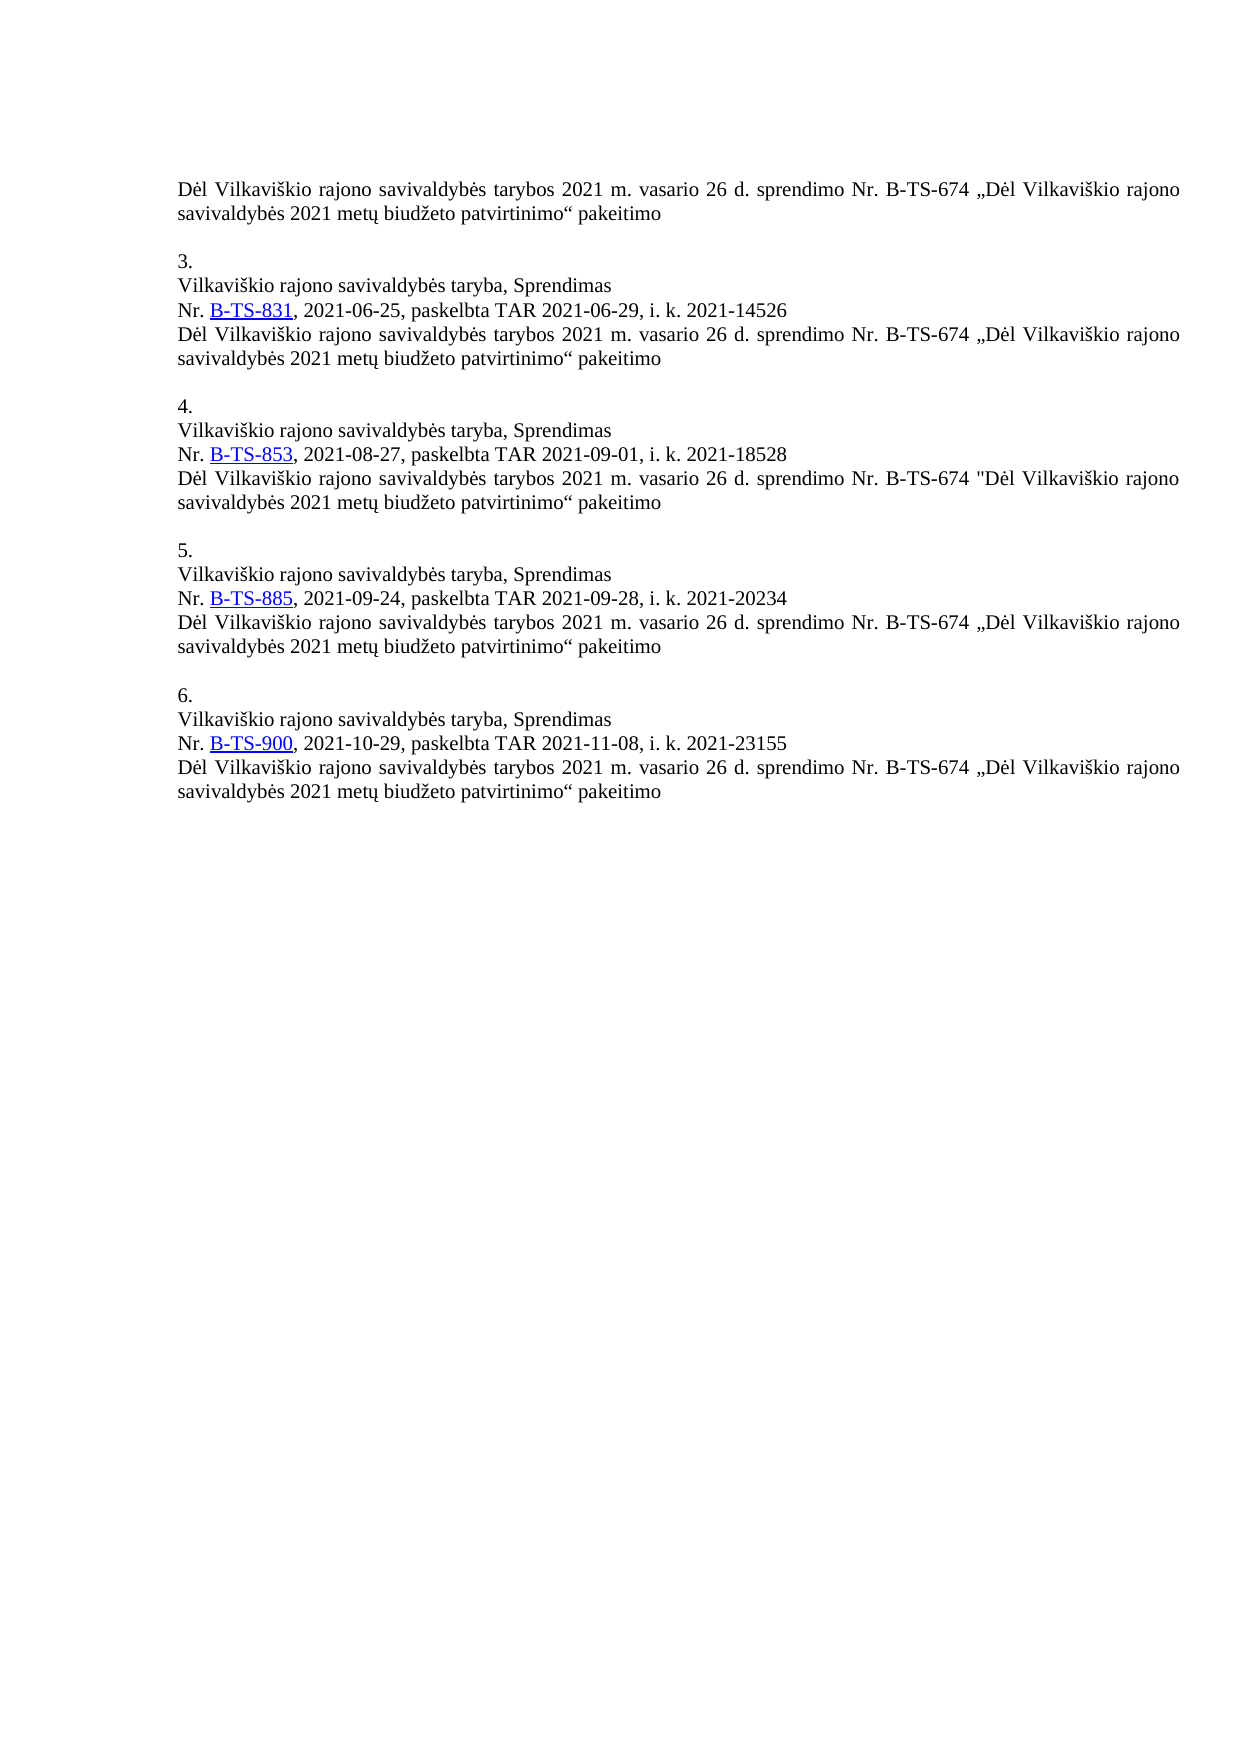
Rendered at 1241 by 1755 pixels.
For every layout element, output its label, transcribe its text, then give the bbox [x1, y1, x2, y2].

text Vilkaviškio rajono savivaldybės taryba, Sprendimas [177, 707, 1181, 731]
text 3. [177, 249, 1181, 273]
text Dėl Vilkaviškio rajono savivaldybės tarybos 2021 m. vasario 26 d. sprendimo Nr. B-TS-674 „Dėl Vilkaviškio rajono savivaldybės 2021 metų biudžeto patvirtinimo“ pakeitimo [177, 755, 1181, 803]
text Dėl Vilkaviškio rajono savivaldybės tarybos 2021 m. vasario 26 d. sprendimo Nr. B-TS-674 „Dėl Vilkaviškio rajono savivaldybės 2021 metų biudžeto patvirtinimo“ pakeitimo [177, 322, 1181, 370]
text 6. [177, 682, 1181, 707]
text Dėl Vilkaviškio rajono savivaldybės tarybos 2021 m. vasario 26 d. sprendimo Nr. B-TS-674 „Dėl Vilkaviškio rajono savivaldybės 2021 metų biudžeto patvirtinimo“ pakeitimo [177, 177, 1181, 225]
text 5. [177, 538, 1181, 562]
text Nr. B-TS-853, 2021-08-27, paskelbta TAR 2021-09-01, i. k. 2021-18528 [177, 442, 1181, 466]
text Nr. B-TS-885, 2021-09-24, paskelbta TAR 2021-09-28, i. k. 2021-20234 [177, 586, 1181, 610]
text Vilkaviškio rajono savivaldybės taryba, Sprendimas [177, 418, 1181, 442]
text Nr. B-TS-831, 2021-06-25, paskelbta TAR 2021-06-29, i. k. 2021-14526 [177, 297, 1181, 322]
text Vilkaviškio rajono savivaldybės taryba, Sprendimas [177, 562, 1181, 586]
text Nr. B-TS-900, 2021-10-29, paskelbta TAR 2021-11-08, i. k. 2021-23155 [177, 731, 1181, 755]
text Dėl Vilkaviškio rajono savivaldybės tarybos 2021 m. vasario 26 d. sprendimo Nr. B-TS-674 „Dėl Vilkaviškio rajono savivaldybės 2021 metų biudžeto patvirtinimo“ pakeitimo [177, 610, 1181, 658]
text Dėl Vilkaviškio rajono savivaldybės tarybos 2021 m. vasario 26 d. sprendimo Nr. B-TS-674 "Dėl Vilkaviškio rajono savivaldybės 2021 metų biudžeto patvirtinimo“ pakeitimo [177, 466, 1181, 514]
text 4. [177, 394, 1181, 418]
text Vilkaviškio rajono savivaldybės taryba, Sprendimas [177, 273, 1181, 297]
